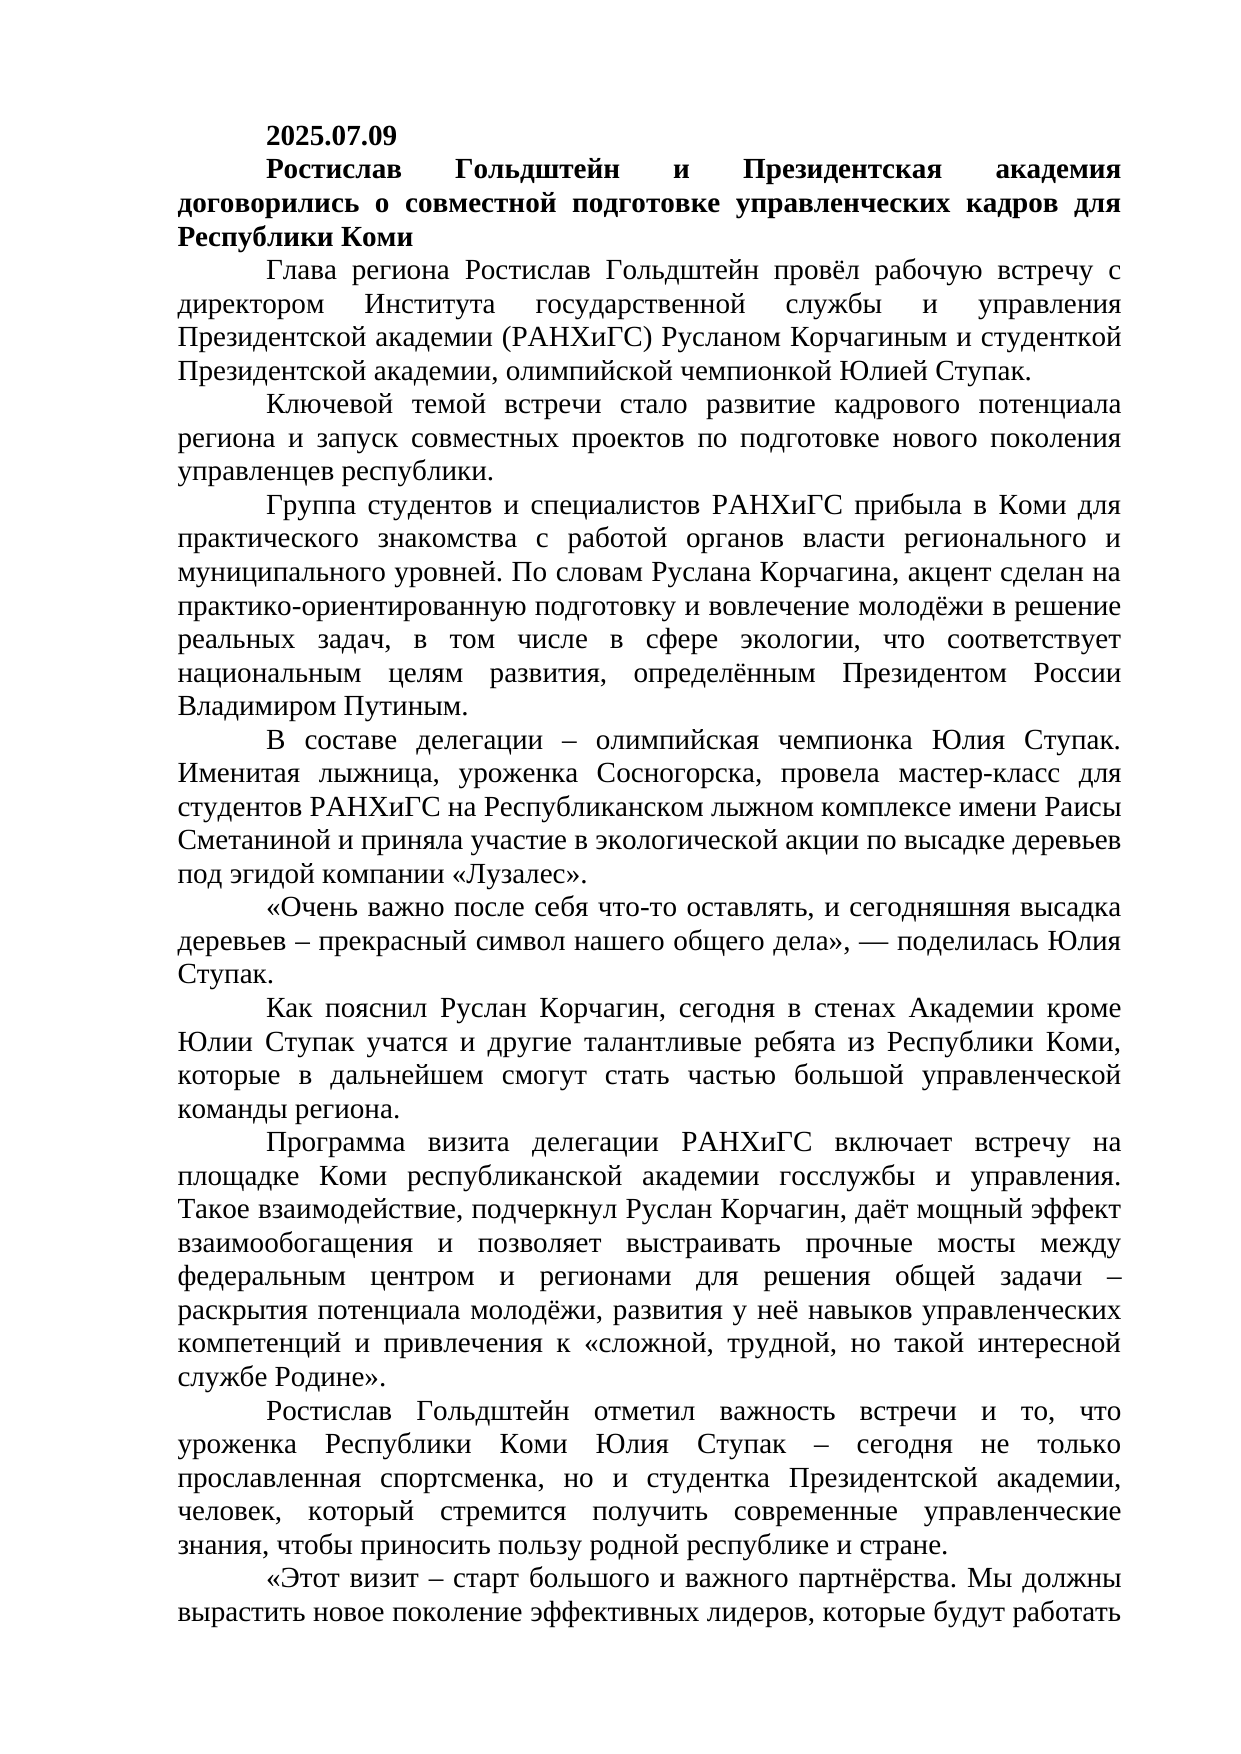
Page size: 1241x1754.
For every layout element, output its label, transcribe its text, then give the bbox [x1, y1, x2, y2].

text «Этот визит – старт большого и важного партнёрства. Мы должны вырастить новое поколение эффективных лидеров, которые будут работать [177, 1560, 1122, 1627]
text 2025.07.09 [177, 118, 1122, 152]
text Программа визита делегации РАНХиГС включает встречу на площадке Коми республиканской академии госслужбы и управления. Такое взаимодействие, подчеркнул Руслан Корчагин, даёт мощный эффект взаимообогащения и позволяет выстраивать прочные мосты между федеральным центром и регионами для решения общей задачи – раскрытия потенциала молодёжи, развития у неё навыков управленческих компетенций и привлечения к «сложной, трудной, но такой интересной службе Родине». [177, 1124, 1122, 1393]
text Группа студентов и специалистов РАНХиГС прибыла в Коми для практического знакомства с работой органов власти регионального и муниципального уровней. По словам Руслана Корчагина, акцент сделан на практико-ориентированную подготовку и вовлечение молодёжи в решение реальных задач, в том числе в сфере экологии, что соответствует национальным целям развития, определённым Президентом России Владимиром Путиным. [177, 487, 1122, 722]
text Ключевой темой встречи стало развитие кадрового потенциала региона и запуск совместных проектов по подготовке нового поколения управленцев республики. [177, 386, 1122, 487]
text Ростислав Гольдштейн и Президентская академия договорились о совместной подготовке управленческих кадров для Республики Коми [177, 152, 1122, 252]
text Ростислав Гольдштейн отметил важность встречи и то, что уроженка Республики Коми Юлия Ступак – сегодня не только прославленная спортсменка, но и студентка Президентской академии, человек, который стремится получить современные управленческие знания, чтобы приносить пользу родной республике и стране. [177, 1393, 1122, 1560]
text «Очень важно после себя что-то оставлять, и сегодняшняя высадка деревьев – прекрасный символ нашего общего дела», — поделилась Юлия Ступак. [177, 889, 1122, 990]
text В составе делегации – олимпийская чемпионка Юлия Ступак. Именитая лыжница, уроженка Сосногорска, провела мастер-класс для студентов РАНХиГС на Республиканском лыжном комплексе имени Раисы Сметаниной и приняла участие в экологической акции по высадке деревьев под эгидой компании «Лузалес». [177, 722, 1122, 889]
text Глава региона Ростислав Гольдштейн провёл рабочую встречу с директором Института государственной службы и управления Президентской академии (РАНХиГС) Русланом Корчагиным и студенткой Президентской академии, олимпийской чемпионкой Юлией Ступак. [177, 252, 1122, 386]
text Как пояснил Руслан Корчагин, сегодня в стенах Академии кроме Юлии Ступак учатся и другие талантливые ребята из Республики Коми, которые в дальнейшем смогут стать частью большой управленческой команды региона. [177, 990, 1122, 1124]
